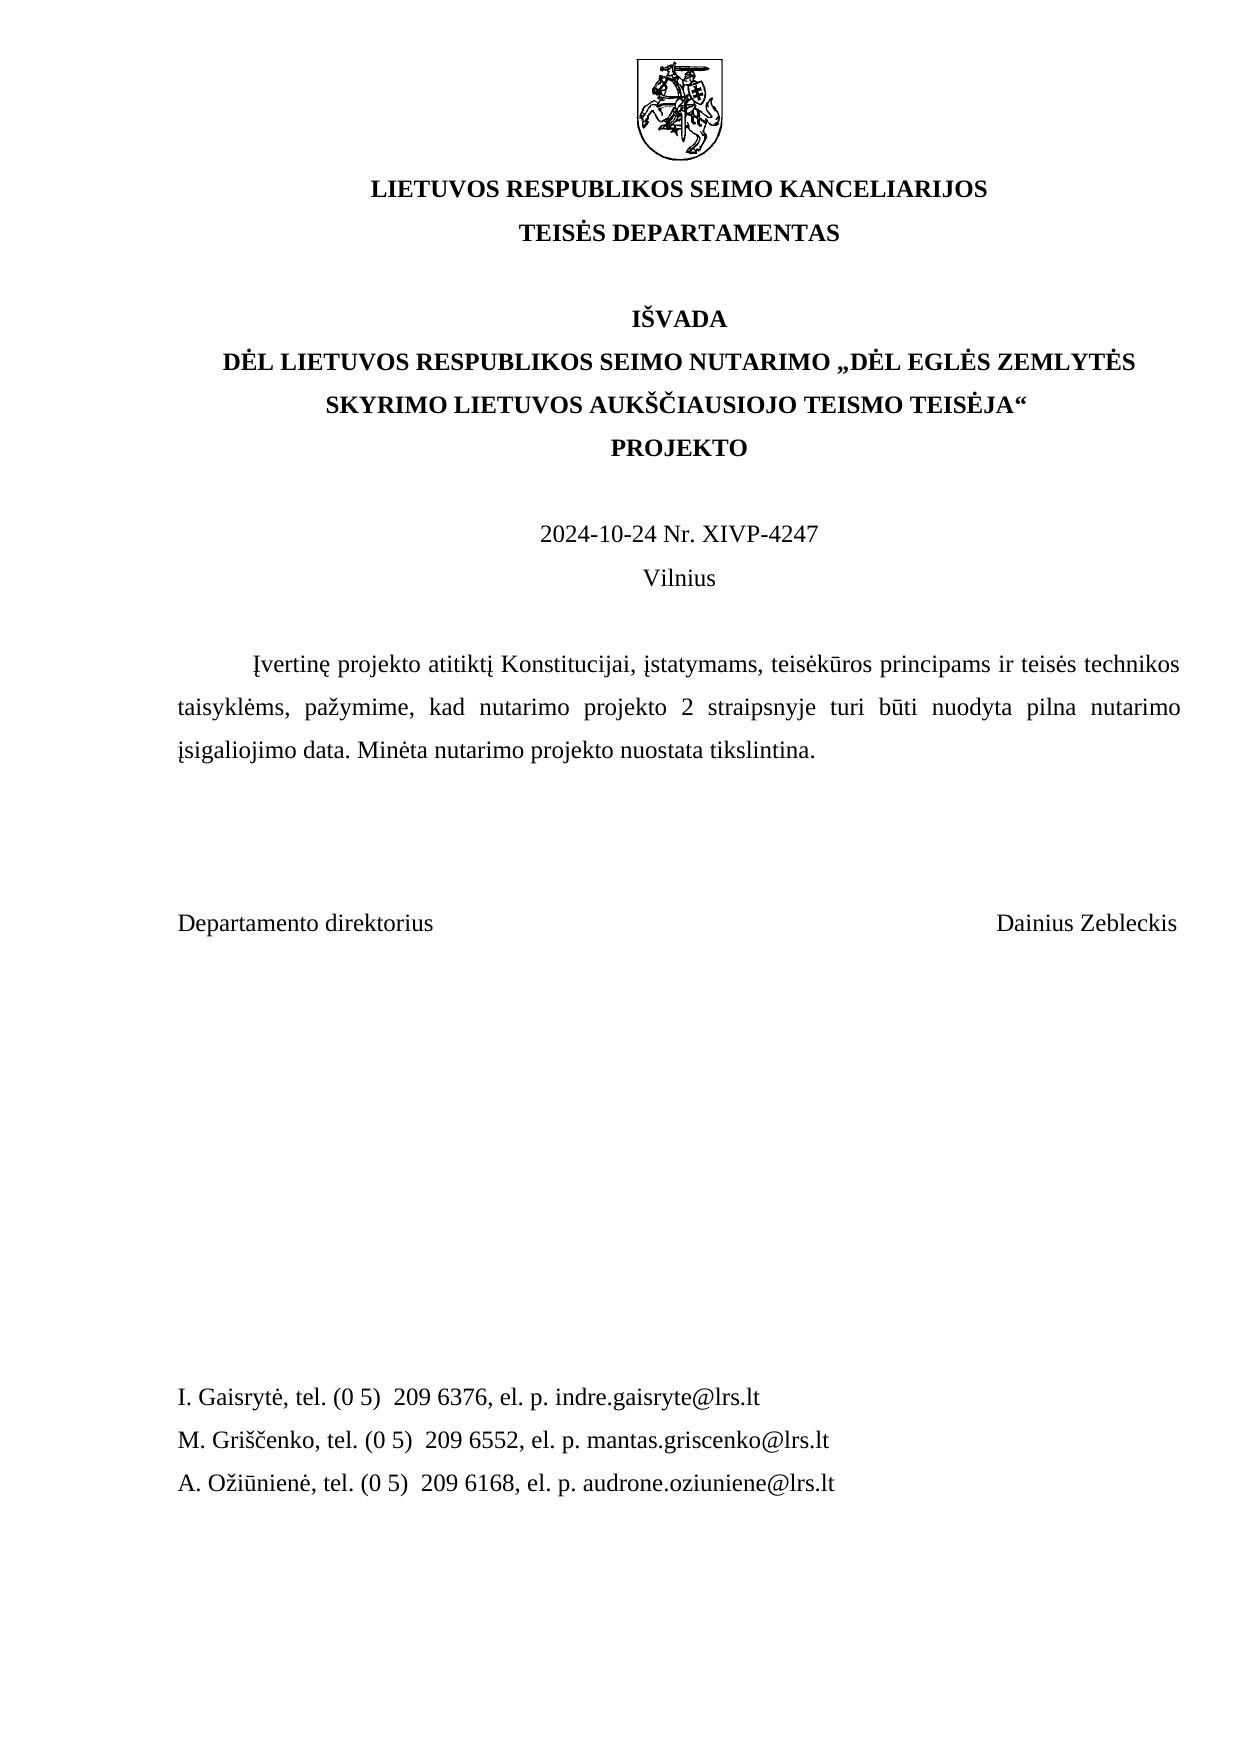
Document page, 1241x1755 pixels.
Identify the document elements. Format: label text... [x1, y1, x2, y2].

text Įvertinę projekto atitiktį Konstitucijai, įstatymams, teisėkūros principams ir teisės technikos taisyklėms, pažymime, kad nutarimo projekto 2 straipsnyje turi būti nuodyta pilna nutarimo įsigaliojimo data. Minėta nutarimo projekto nuostata tikslintina. [177, 649, 1181, 764]
text DĖL LIETUVOS RESPUBLIKOS SEIMO NUTARIMO „DĖL EGLĖS ZEMLYTĖS SKYRIMO LIETUVOS AUKŠČIAUSIOJO TEISMO TEISĖJA“ [177, 347, 1181, 419]
subtitle TEISĖS DEPARTAMENTAS [177, 218, 1181, 246]
text LIETUVOS RESPUBLIKOS SEIMO KANCELIARIJOS [177, 174, 1181, 203]
text M. Griščenko, tel. (0 5) 209 6552, el. p. mantas.griscenko@lrs.lt [177, 1425, 1181, 1454]
text IŠVADA [177, 304, 1181, 333]
text PROJEKTO [177, 433, 1181, 462]
text 2024-10-24 Nr. XIVP-4247 [177, 519, 1181, 548]
text A. Ožiūnienė, tel. (0 5) 209 6168, el. p. audrone.oziuniene@lrs.lt [177, 1468, 1181, 1497]
text Vilnius [177, 563, 1181, 591]
text I. Gaisrytė, tel. (0 5) 209 6376, el. p. indre.gaisryte@lrs.lt [177, 1382, 1181, 1411]
text Departamento direktorius Dainius Zebleckis [177, 908, 1181, 936]
